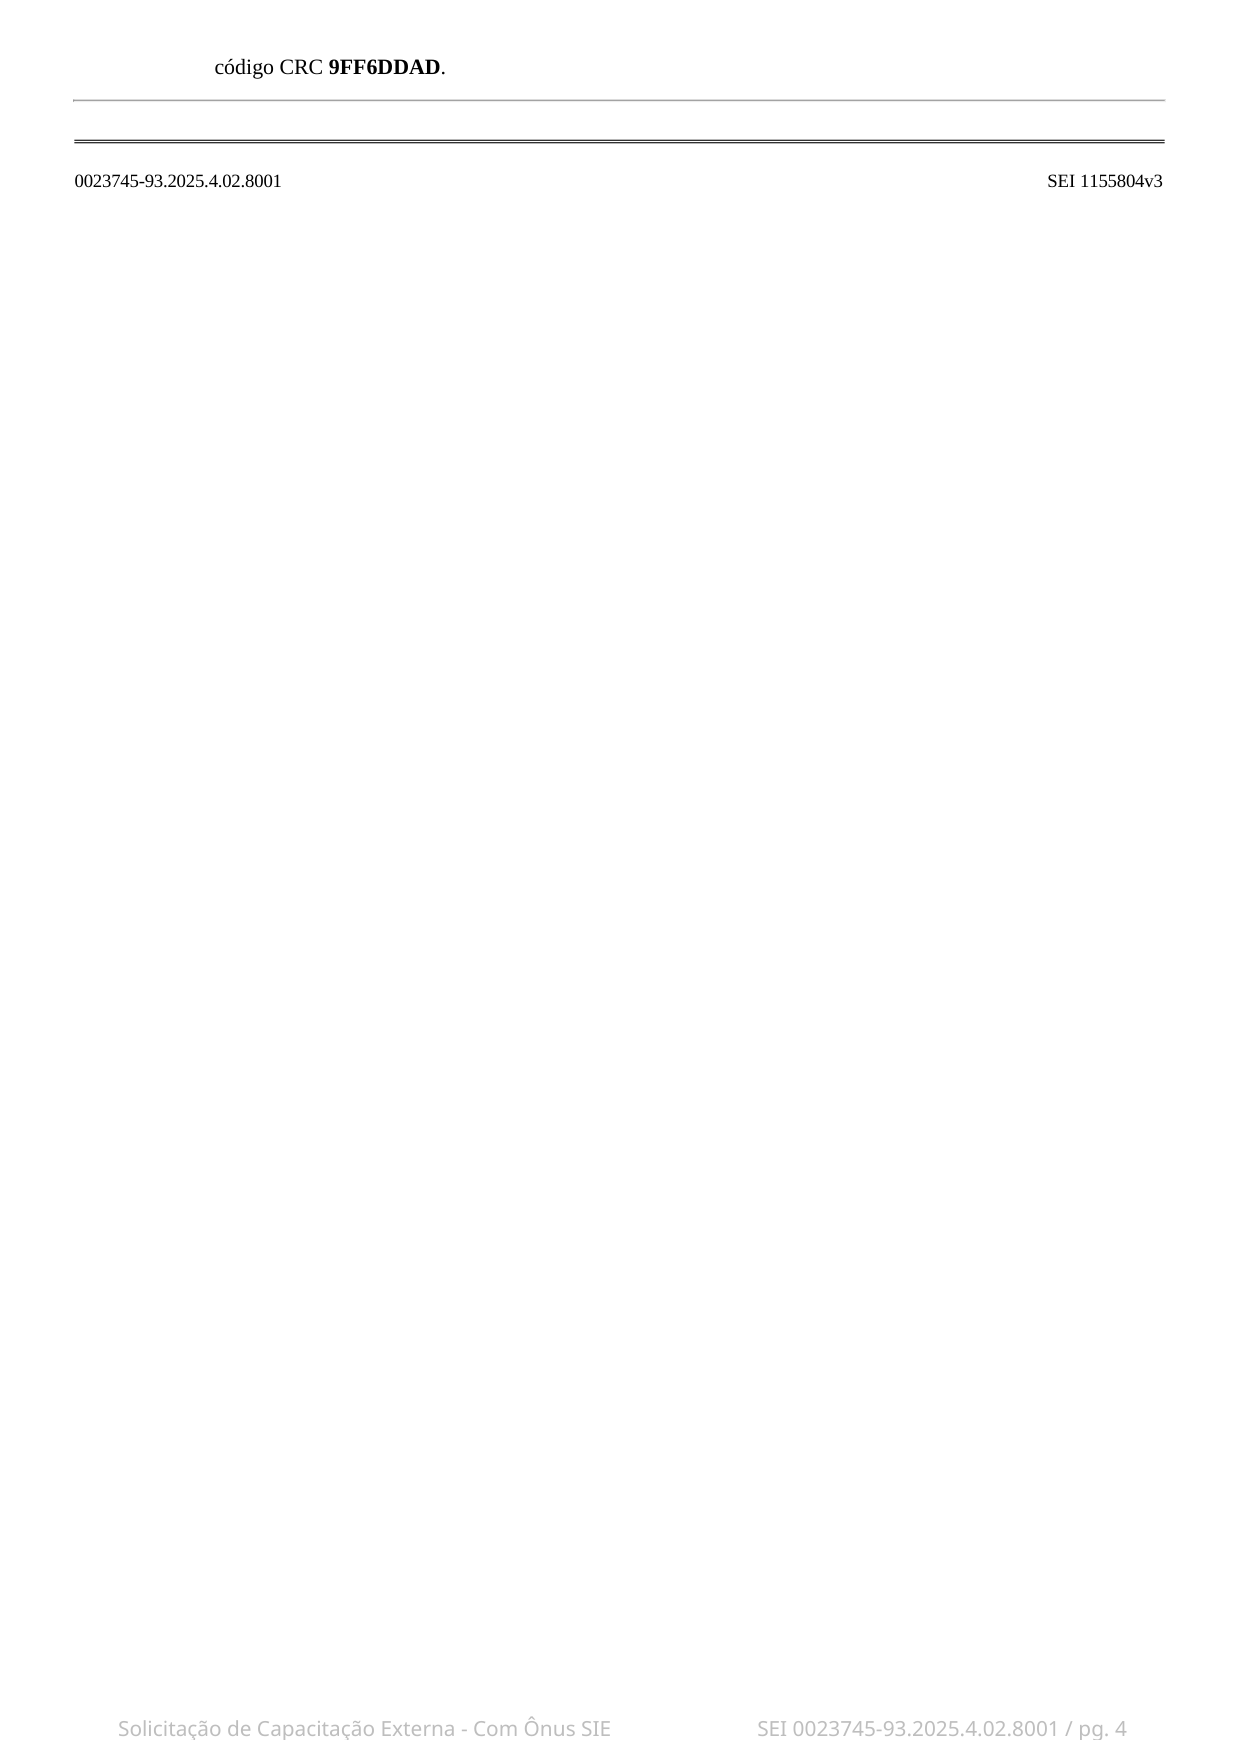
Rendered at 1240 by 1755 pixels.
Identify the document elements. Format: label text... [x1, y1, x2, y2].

text 0023745-93.2025.4.02.8001 SEI 1155804v3 [74, 170, 1181, 192]
text código CRC 9FF6DDAD. [214, 54, 1134, 79]
